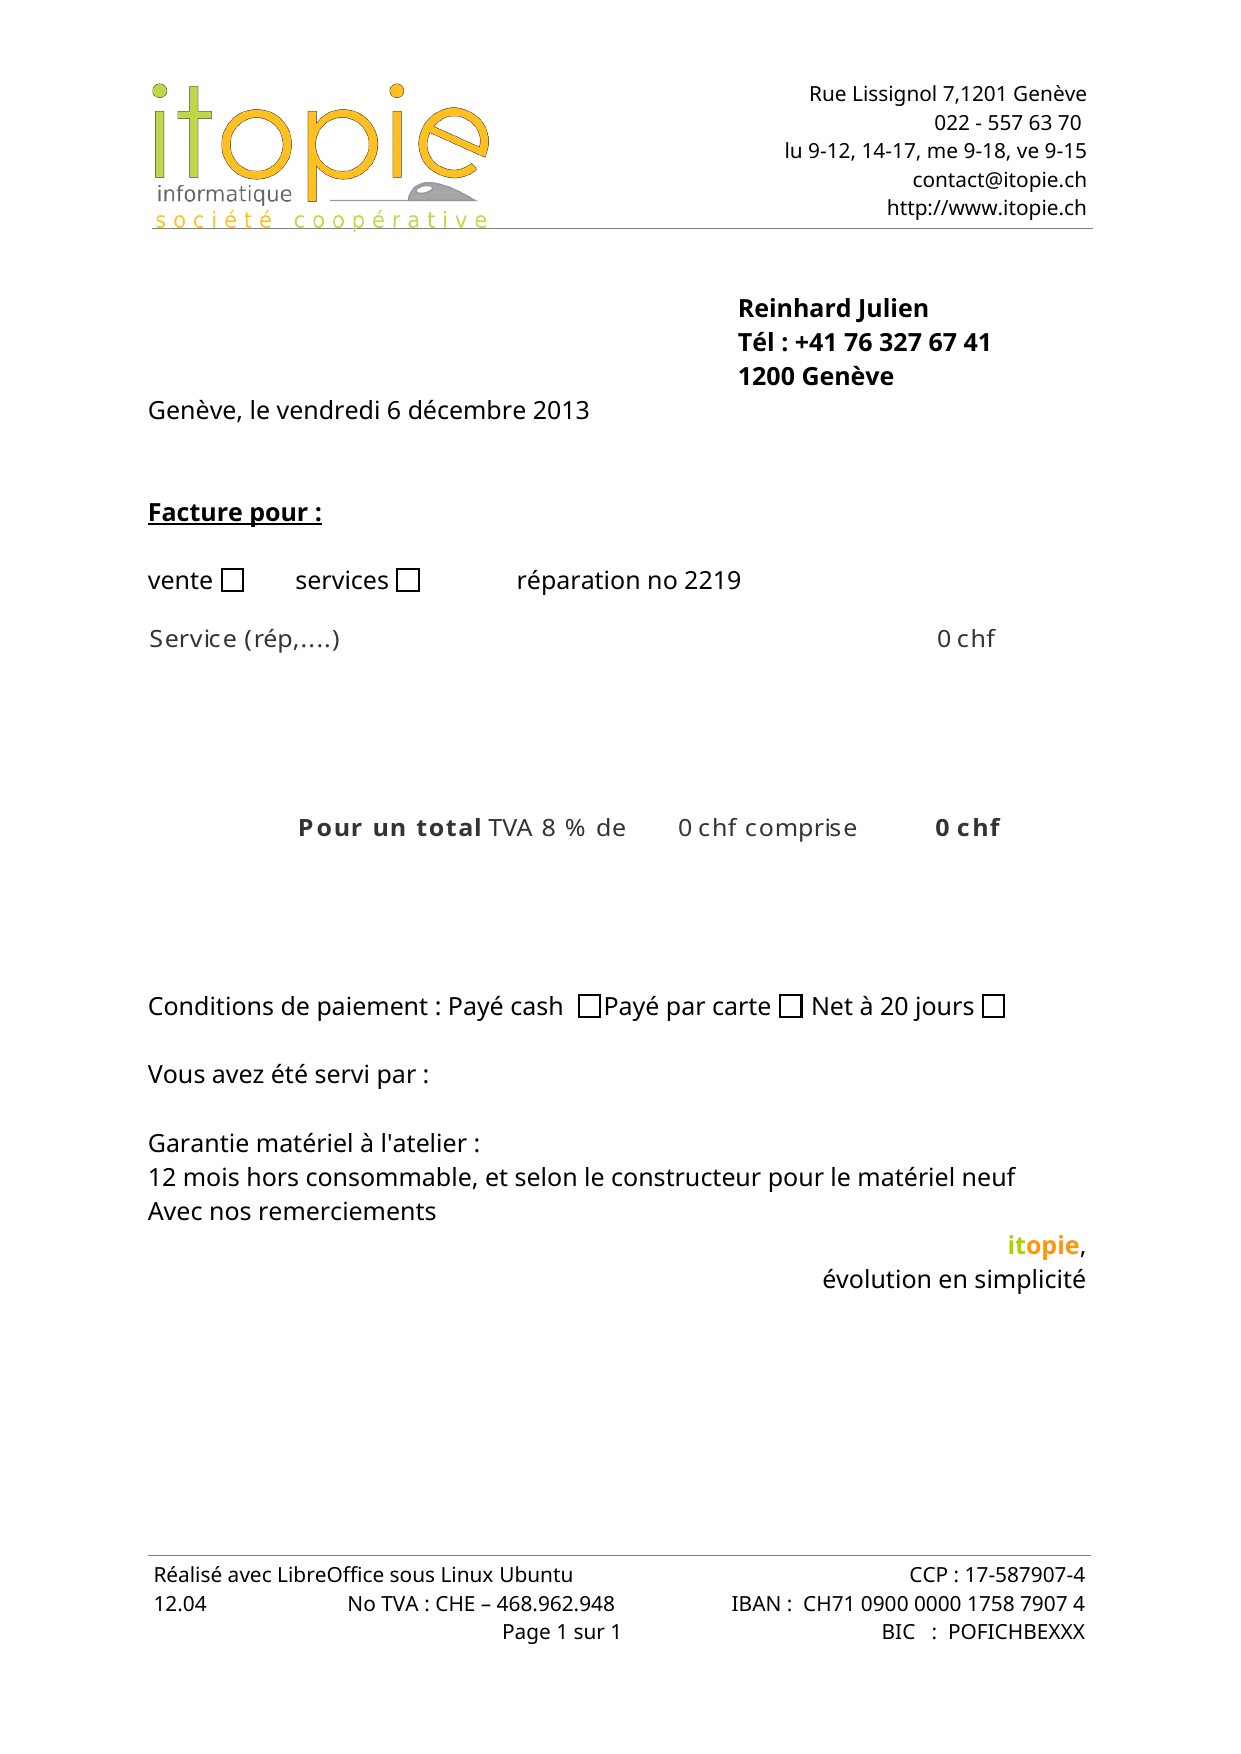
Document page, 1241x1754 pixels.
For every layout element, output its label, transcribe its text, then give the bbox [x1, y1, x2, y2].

text 12 mois hors consommable, et selon le constructeur pour le matériel neuf [148, 1159, 1093, 1193]
text 1200 Genève [148, 358, 1093, 392]
text Vous avez été servi par : [148, 1057, 1093, 1091]
text Tél : +41 76 327 67 41 [148, 324, 1093, 358]
text Facture pour : [148, 495, 1093, 529]
text Avec nos remerciements [148, 1193, 1093, 1227]
text Genève, le vendredi 6 décembre 2013 [148, 392, 1093, 427]
text itopie, [148, 1227, 1093, 1262]
picture [138, 72, 500, 244]
text Conditions de paiement : Payé cash Payé par carte Net à 20 jours [148, 989, 1093, 1023]
text évolution en simplicité [148, 1262, 1093, 1296]
text Reinhard Julien [148, 290, 1093, 324]
text Garantie matériel à l'atelier : [148, 1125, 1093, 1159]
text vente services réparation no 2219 [148, 563, 1093, 597]
